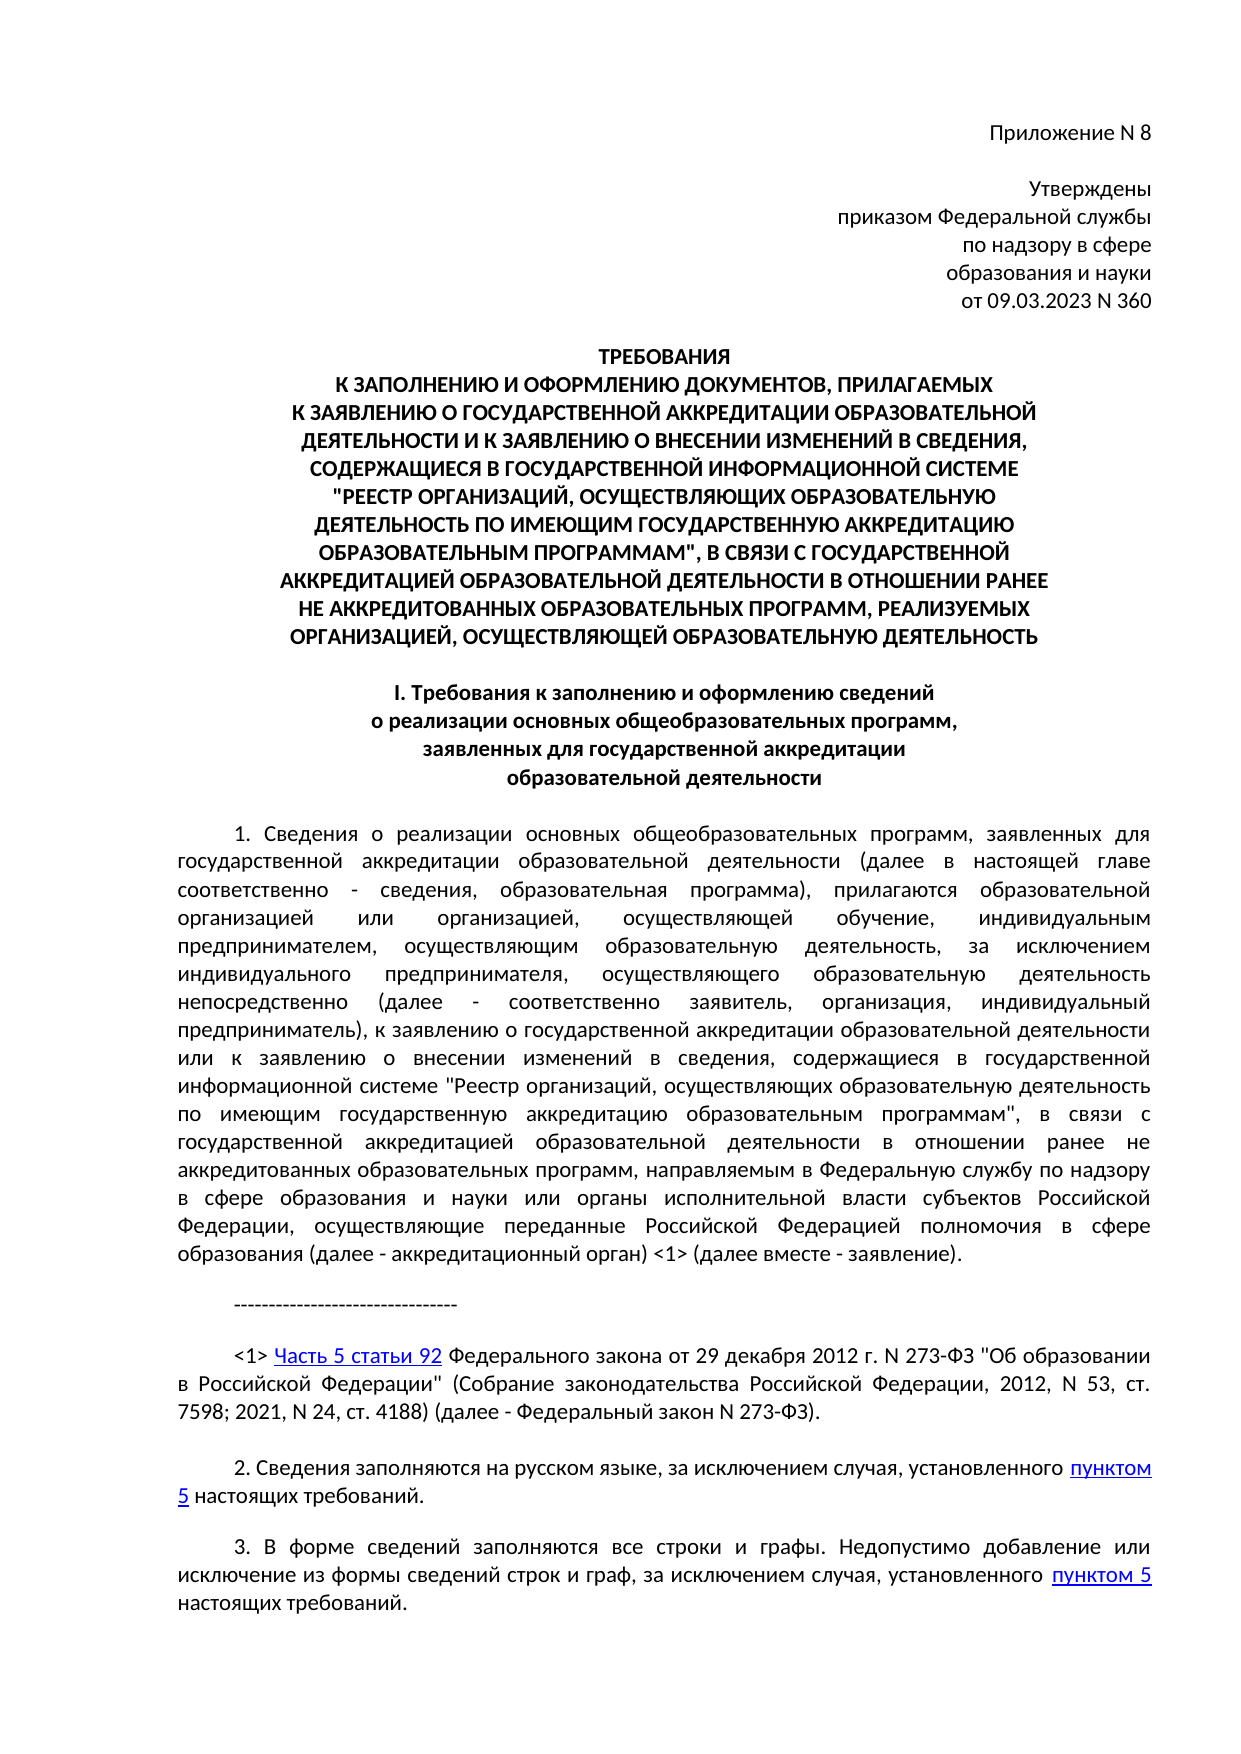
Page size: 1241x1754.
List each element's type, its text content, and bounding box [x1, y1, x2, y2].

title ТРЕБОВАНИЯ [177, 342, 1152, 370]
title ОРГАНИЗАЦИЕЙ, ОСУЩЕСТВЛЯЮЩЕЙ ОБРАЗОВАТЕЛЬНУЮ ДЕЯТЕЛЬНОСТЬ [177, 622, 1152, 651]
title ДЕЯТЕЛЬНОСТЬ ПО ИМЕЮЩИМ ГОСУДАРСТВЕННУЮ АККРЕДИТАЦИЮ [177, 510, 1152, 538]
title образовательной деятельности [177, 763, 1152, 791]
title НЕ АККРЕДИТОВАННЫХ ОБРАЗОВАТЕЛЬНЫХ ПРОГРАММ, РЕАЛИЗУЕМЫХ [177, 594, 1152, 622]
text Утверждены [177, 174, 1152, 202]
text по надзору в сфере [177, 230, 1152, 258]
title СОДЕРЖАЩИЕСЯ В ГОСУДАРСТВЕННОЙ ИНФОРМАЦИОННОЙ СИСТЕМЕ [177, 454, 1152, 482]
text 3. В форме сведений заполняются все строки и графы. Недопустимо добавление или исключение из формы сведений строк и граф, за исключением случая, установленного пунктом 5 настоящих требований. [177, 1532, 1152, 1616]
title "РЕЕСТР ОРГАНИЗАЦИЙ, ОСУЩЕСТВЛЯЮЩИХ ОБРАЗОВАТЕЛЬНУЮ [177, 482, 1152, 510]
title заявленных для государственной аккредитации [177, 734, 1152, 763]
title АККРЕДИТАЦИЕЙ ОБРАЗОВАТЕЛЬНОЙ ДЕЯТЕЛЬНОСТИ В ОТНОШЕНИИ РАНЕЕ [177, 566, 1152, 594]
text от 09.03.2023 N 360 [177, 286, 1152, 314]
title I. Требования к заполнению и оформлению сведений [177, 678, 1152, 707]
text <1> Часть 5 статьи 92 Федерального закона от 29 декабря 2012 г. N 273-ФЗ "Об образовании в Российской Федерации" (Собрание законодательства Российской Федерации, 2012, N 53, ст. 7598; 2021, N 24, ст. 4188) (далее - Федеральный закон N 273-ФЗ). [177, 1341, 1152, 1425]
text образования и науки [177, 258, 1152, 286]
text приказом Федеральной службы [177, 202, 1152, 230]
subtitle Приложение N 8 [177, 118, 1152, 146]
title ОБРАЗОВАТЕЛЬНЫМ ПРОГРАММАМ", В СВЯЗИ С ГОСУДАРСТВЕННОЙ [177, 538, 1152, 566]
text 2. Сведения заполняются на русском языке, за исключением случая, установленного пунктом 5 настоящих требований. [177, 1453, 1152, 1509]
title К ЗАПОЛНЕНИЮ И ОФОРМЛЕНИЮ ДОКУМЕНТОВ, ПРИЛАГАЕМЫХ [177, 370, 1152, 398]
title К ЗАЯВЛЕНИЮ О ГОСУДАРСТВЕННОЙ АККРЕДИТАЦИИ ОБРАЗОВАТЕЛЬНОЙ [177, 398, 1152, 426]
title о реализации основных общеобразовательных программ, [177, 707, 1152, 734]
title ДЕЯТЕЛЬНОСТИ И К ЗАЯВЛЕНИЮ О ВНЕСЕНИИ ИЗМЕНЕНИЙ В СВЕДЕНИЯ, [177, 426, 1152, 454]
text -------------------------------- [177, 1290, 1152, 1318]
text 1. Сведения о реализации основных общеобразовательных программ, заявленных для государственной аккредитации образовательной деятельности (далее в настоящей главе соответственно - сведения, образовательная программа), прилагаются образовательной организацией или организацией, осуществляющей обучение, индивидуальным предпринимателем, осуществляющим образовательную деятельность, за исключением индивидуального предпринимателя, осуществляющего образовательную деятельность непосредственно (далее - соответственно заявитель, организация, индивидуальный предприниматель), к заявлению о государственной аккредитации образовательной деятельности или к заявлению о внесении изменений в сведения, содержащиеся в государственной информационной системе "Реестр организаций, осуществляющих образовательную деятельность по имеющим государственную аккредитацию образовательным программам", в связи с государственной аккредитацией образовательной деятельности в отношении ранее не аккредитованных образовательных программ, направляемым в Федеральную службу по надзору в сфере образования и науки или органы исполнительной власти субъектов Российской Федерации, осуществляющие переданные Российской Федерацией полномочия в сфере образования (далее - аккредитационный орган) <1> (далее вместе - заявление). [177, 819, 1152, 1267]
